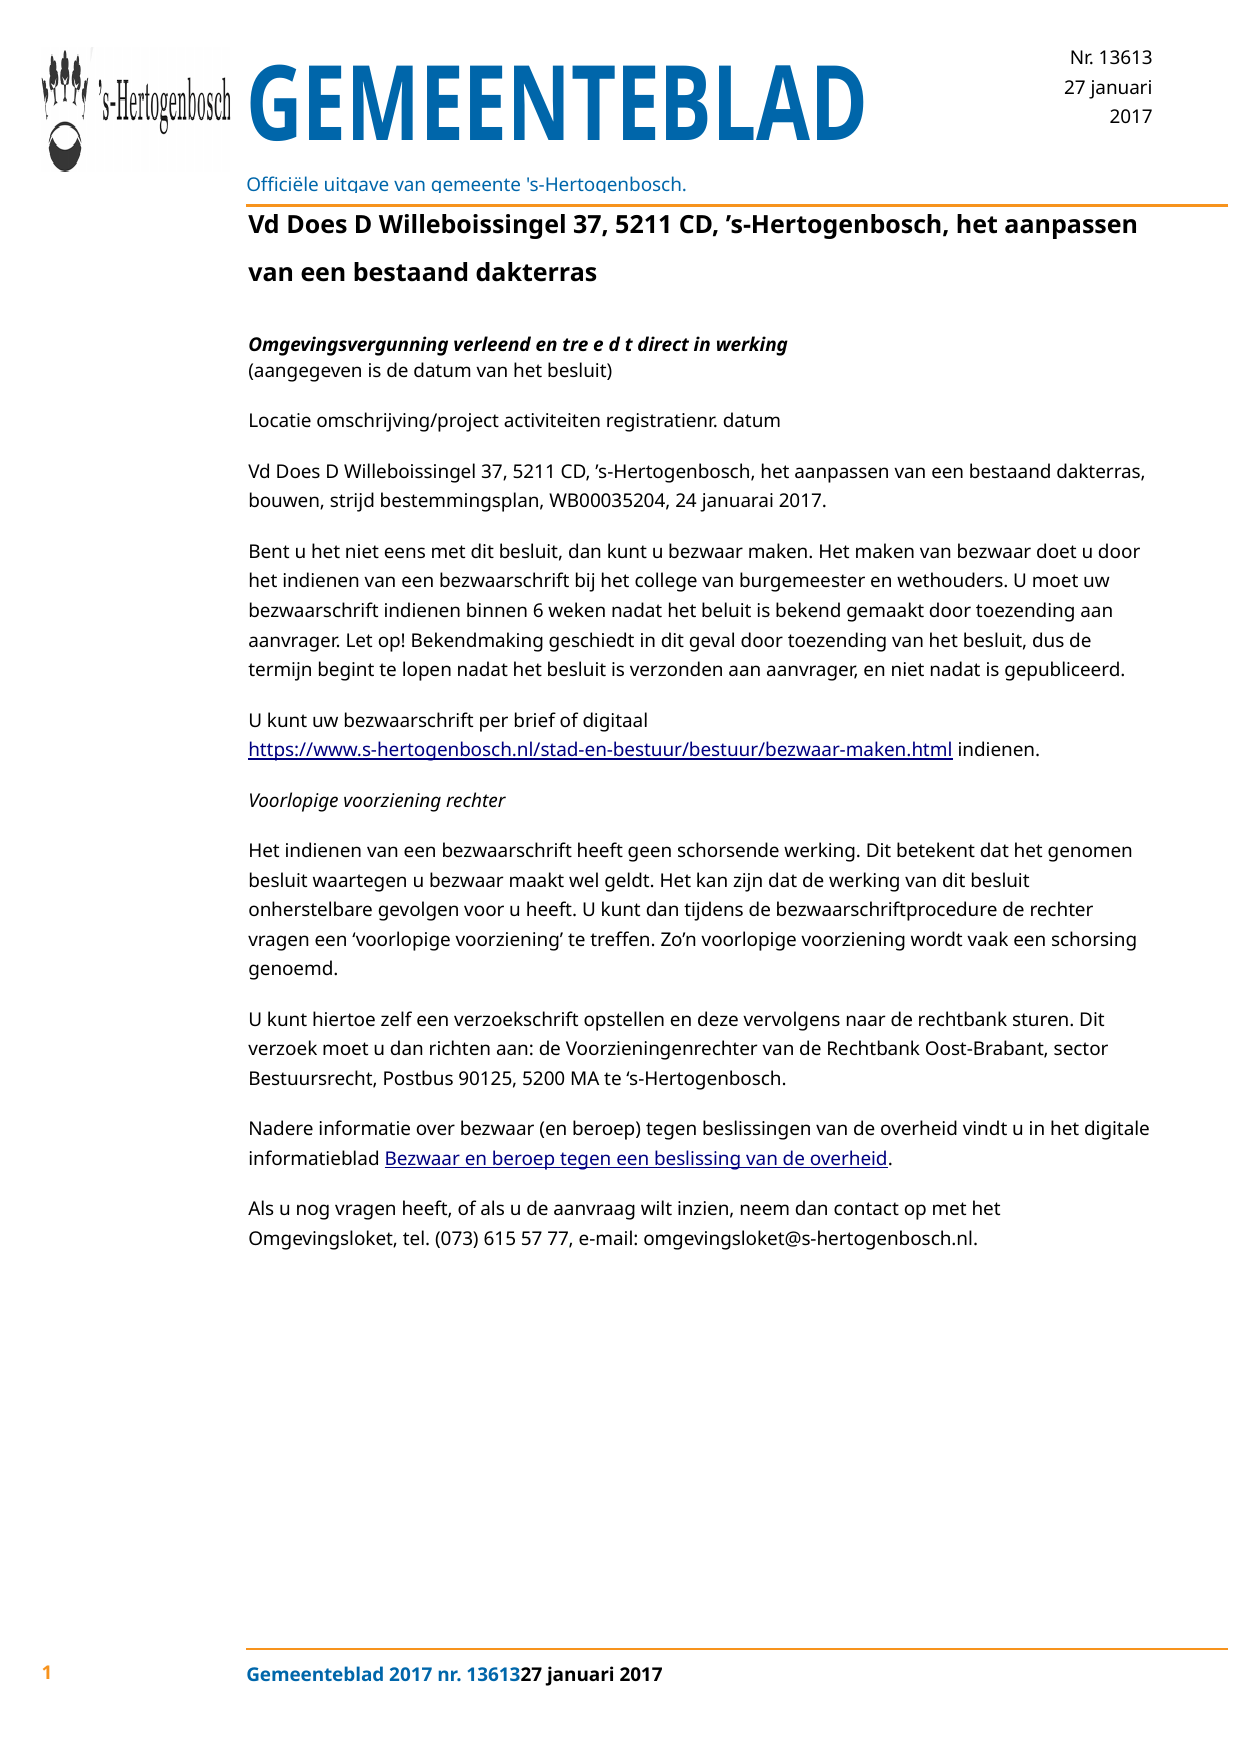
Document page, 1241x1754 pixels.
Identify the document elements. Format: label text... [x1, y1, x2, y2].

text Vd Does D Willeboissingel 37, 5211 CD, ’s-Hertogenbosch, het aanpassen van een bestaand dakterras, bouwen, strijd bestemmingsplan, WB00035204, 24 januarai 2017. [248, 458, 1152, 513]
picture [41, 47, 231, 172]
text Als u nog vragen heeft, of als u de aanvraag wilt inzien, neem dan contact op met het Omgevingsloket, tel. (073) 615 57 77, e-mail: omgevingsloket@s-hertogenbosch.nl. [248, 1196, 1152, 1251]
text U kunt uw bezwaarschrift per brief of digitaal https://www.s-hertogenbosch.nl/stad-en-bestuur/bestuur/bezwaar-maken.html indienen. [248, 707, 1152, 762]
text U kunt hiertoe zelf een verzoekschrift opstellen en deze vervolgens naar de rechtbank sturen. Dit verzoek moet u dan richten aan: de Voorzieningenrechter van de Rechtbank Oost-Brabant, sector Bestuursrecht, Postbus 90125, 5200 MA te ‘s-Hertogenbosch. [248, 1006, 1152, 1091]
text Nadere informatie over bezwaar (en beroep) tegen beslissingen van de overheid vindt u in het digitale informatieblad Bezwaar en beroep tegen een beslissing van de overheid. [248, 1116, 1152, 1171]
text Bent u het niet eens met dit besluit, dan kunt u bezwaar maken. Het maken van bezwaar doet u door het indienen van een bezwaarschrift bij het college van burgemeester en wethouders. U moet uw bezwaarschrift indienen binnen 6 weken nadat het beluit is bekend gemaakt door toezending aan aanvrager. Let op! Bekendmaking geschiedt in dit geval door toezending van het besluit, dus de termijn begint te lopen nadat het besluit is verzonden aan aanvrager, en niet nadat is gepubliceerd. [248, 538, 1152, 682]
text Het indienen van een bezwaarschrift heeft geen schorsende werking. Dit betekent dat het genomen besluit waartegen u bezwaar maakt wel geldt. Het kan zijn dat de werking van dit besluit onherstelbare gevolgen voor u heeft. U kunt dan tijdens de bezwaarschriftprocedure de rechter vragen een ‘voorlopige voorziening’ te treffen. Zo’n voorlopige voorziening wordt vaak een schorsing genoemd. [248, 837, 1152, 981]
text Vd Does D Willeboissingel 37, 5211 CD, ’s-Hertogenbosch, het aanpassen van een bestaand dakterras [248, 207, 1152, 288]
text Locatie omschrijving/project activiteiten registratienr. datum [248, 408, 1152, 433]
text Omgevingsvergunning verleend en tre e d t direct in werking [248, 331, 1152, 357]
text Voorlopige voorziening rechter [248, 787, 1152, 812]
text (aangegeven is de datum van het besluit) [248, 357, 1152, 383]
